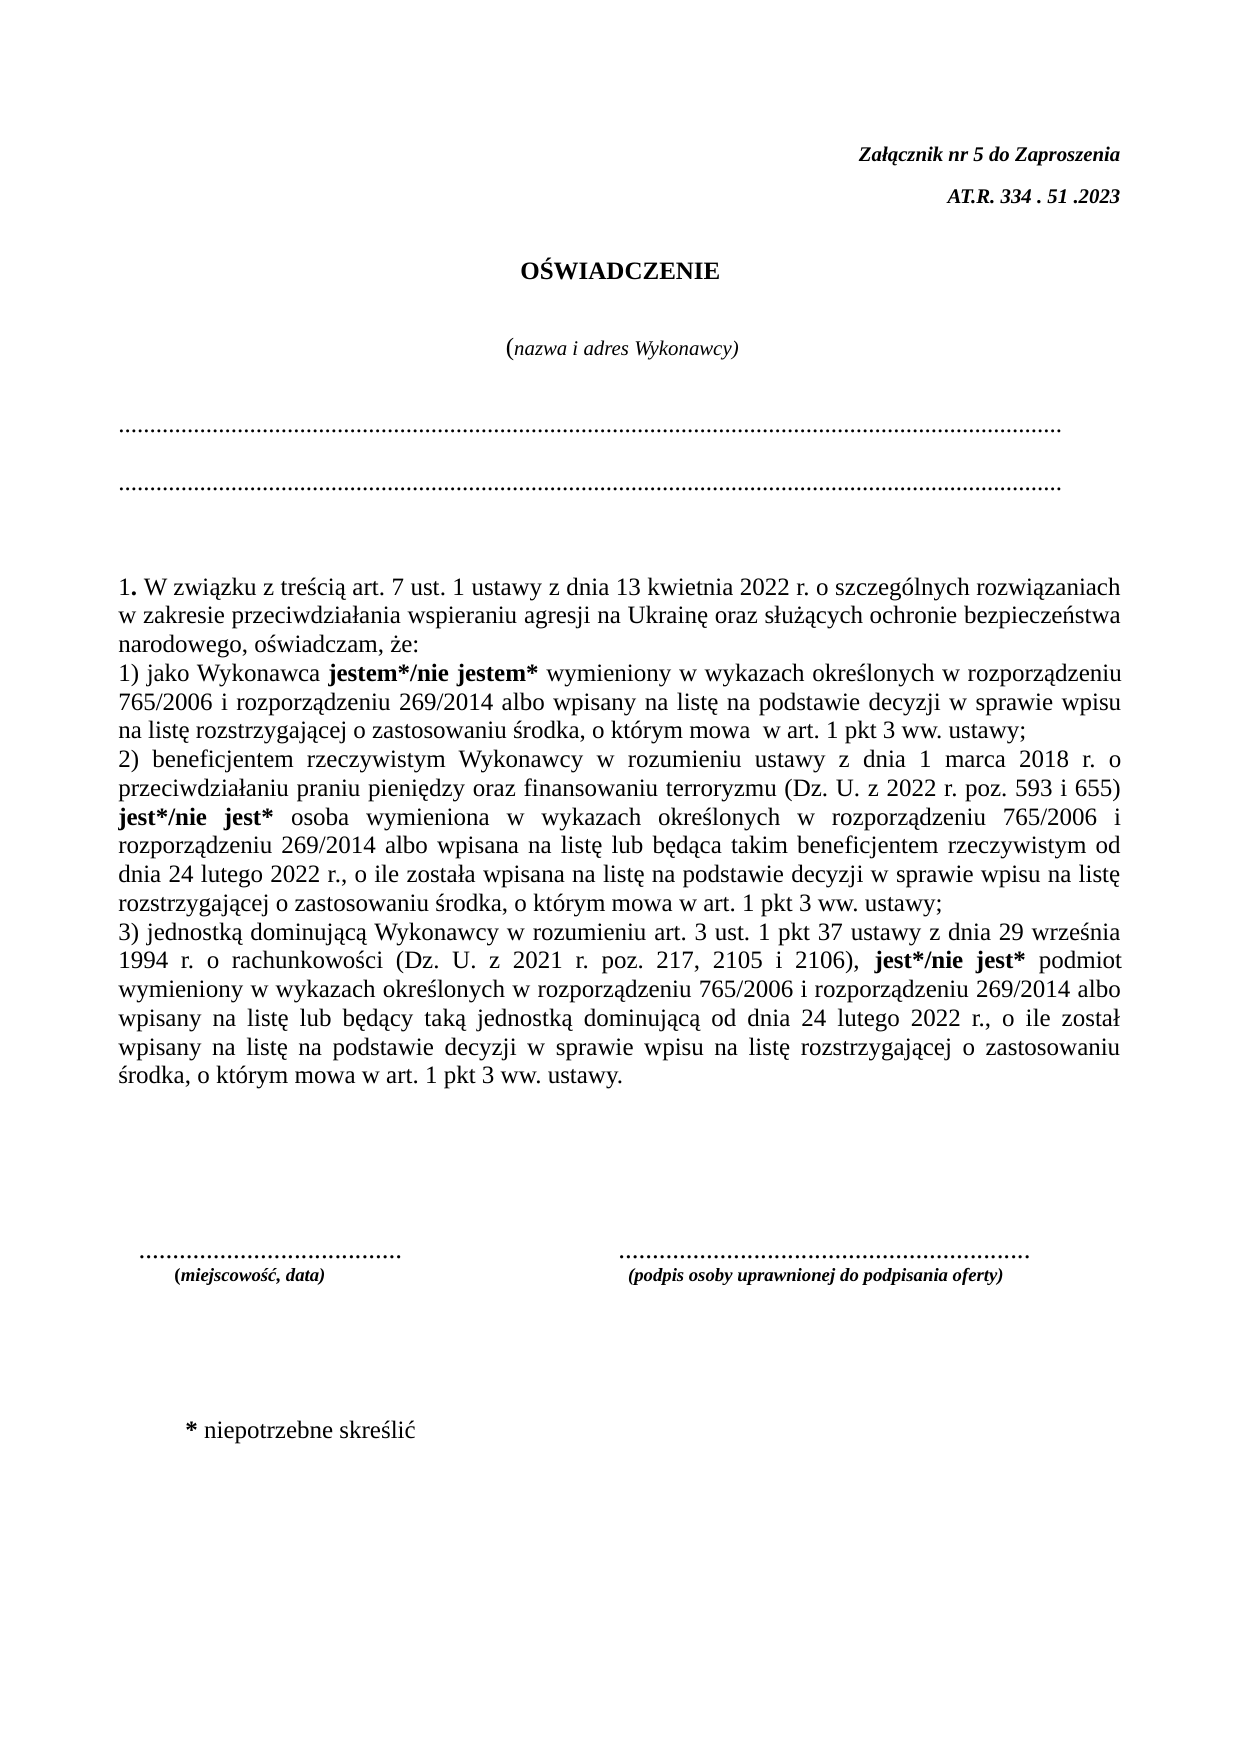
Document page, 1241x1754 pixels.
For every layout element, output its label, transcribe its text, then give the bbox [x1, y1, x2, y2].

text 1) jako Wykonawca jestem*/nie jestem* wymieniony w wykazach określonych w rozporządzeniu 765/2006 i rozporządzeniu 269/2014 albo wpisany na listę na podstawie decyzji w sprawie wpisu na listę rozstrzygającej o zastosowaniu środka, o którym mowa w art. 1 pkt 3 ww. ustawy; [118, 658, 1122, 744]
text Załącznik nr 5 do Zaproszenia [118, 142, 1122, 166]
text ....................................... ............................................................. [118, 1233, 1122, 1264]
text (nazwa i adres Wykonawcy) [118, 332, 1122, 361]
text OŚWIADCZENIE [118, 256, 1122, 285]
text 1. W związku z treścią art. 7 ust. 1 ustawy z dnia 13 kwietnia 2022 r. o szczególnych rozwiązaniach w zakresie przeciwdziałania wspieraniu agresji na Ukrainę oraz służących ochronie bezpieczeństwa narodowego, oświadczam, że: [118, 572, 1122, 658]
text (miejscowość, data) (podpis osoby uprawnionej do podpisania oferty) [118, 1264, 1122, 1286]
text 2) beneficjentem rzeczywistym Wykonawcy w rozumieniu ustawy z dnia 1 marca 2018 r. o przeciwdziałaniu praniu pieniędzy oraz finansowaniu terroryzmu (Dz. U. z 2022 r. poz. 593 i 655) jest*/nie jest* osoba wymieniona w wykazach określonych w rozporządzeniu 765/2006 i rozporządzeniu 269/2014 albo wpisana na listę lub będąca takim beneficjentem rzeczywistym od dnia 24 lutego 2022 r., o ile została wpisana na listę na podstawie decyzji w sprawie wpisu na listę rozstrzygającej o zastosowaniu środka, o którym mowa w art. 1 pkt 3 ww. ustawy; [118, 744, 1122, 917]
text ....................................................................................................................................................... [118, 409, 1122, 438]
text ....................................................................................................................................................... [118, 467, 1122, 496]
text AT.R. 334 . 51 .2023 [118, 184, 1122, 208]
text 3) jednostką dominującą Wykonawcy w rozumieniu art. 3 ust. 1 pkt 37 ustawy z dnia 29 września 1994 r. o rachunkowości (Dz. U. z 2021 r. poz. 217, 2105 i 2106), jest*/nie jest* podmiot wymieniony w wykazach określonych w rozporządzeniu 765/2006 i rozporządzeniu 269/2014 albo wpisany na listę lub będący taką jednostką dominującą od dnia 24 lutego 2022 r., o ile został wpisany na listę na podstawie decyzji w sprawie wpisu na listę rozstrzygającej o zastosowaniu środka, o którym mowa w art. 1 pkt 3 ww. ustawy. [118, 917, 1122, 1089]
list * niepotrzebne skreślić [185, 1415, 1122, 1444]
